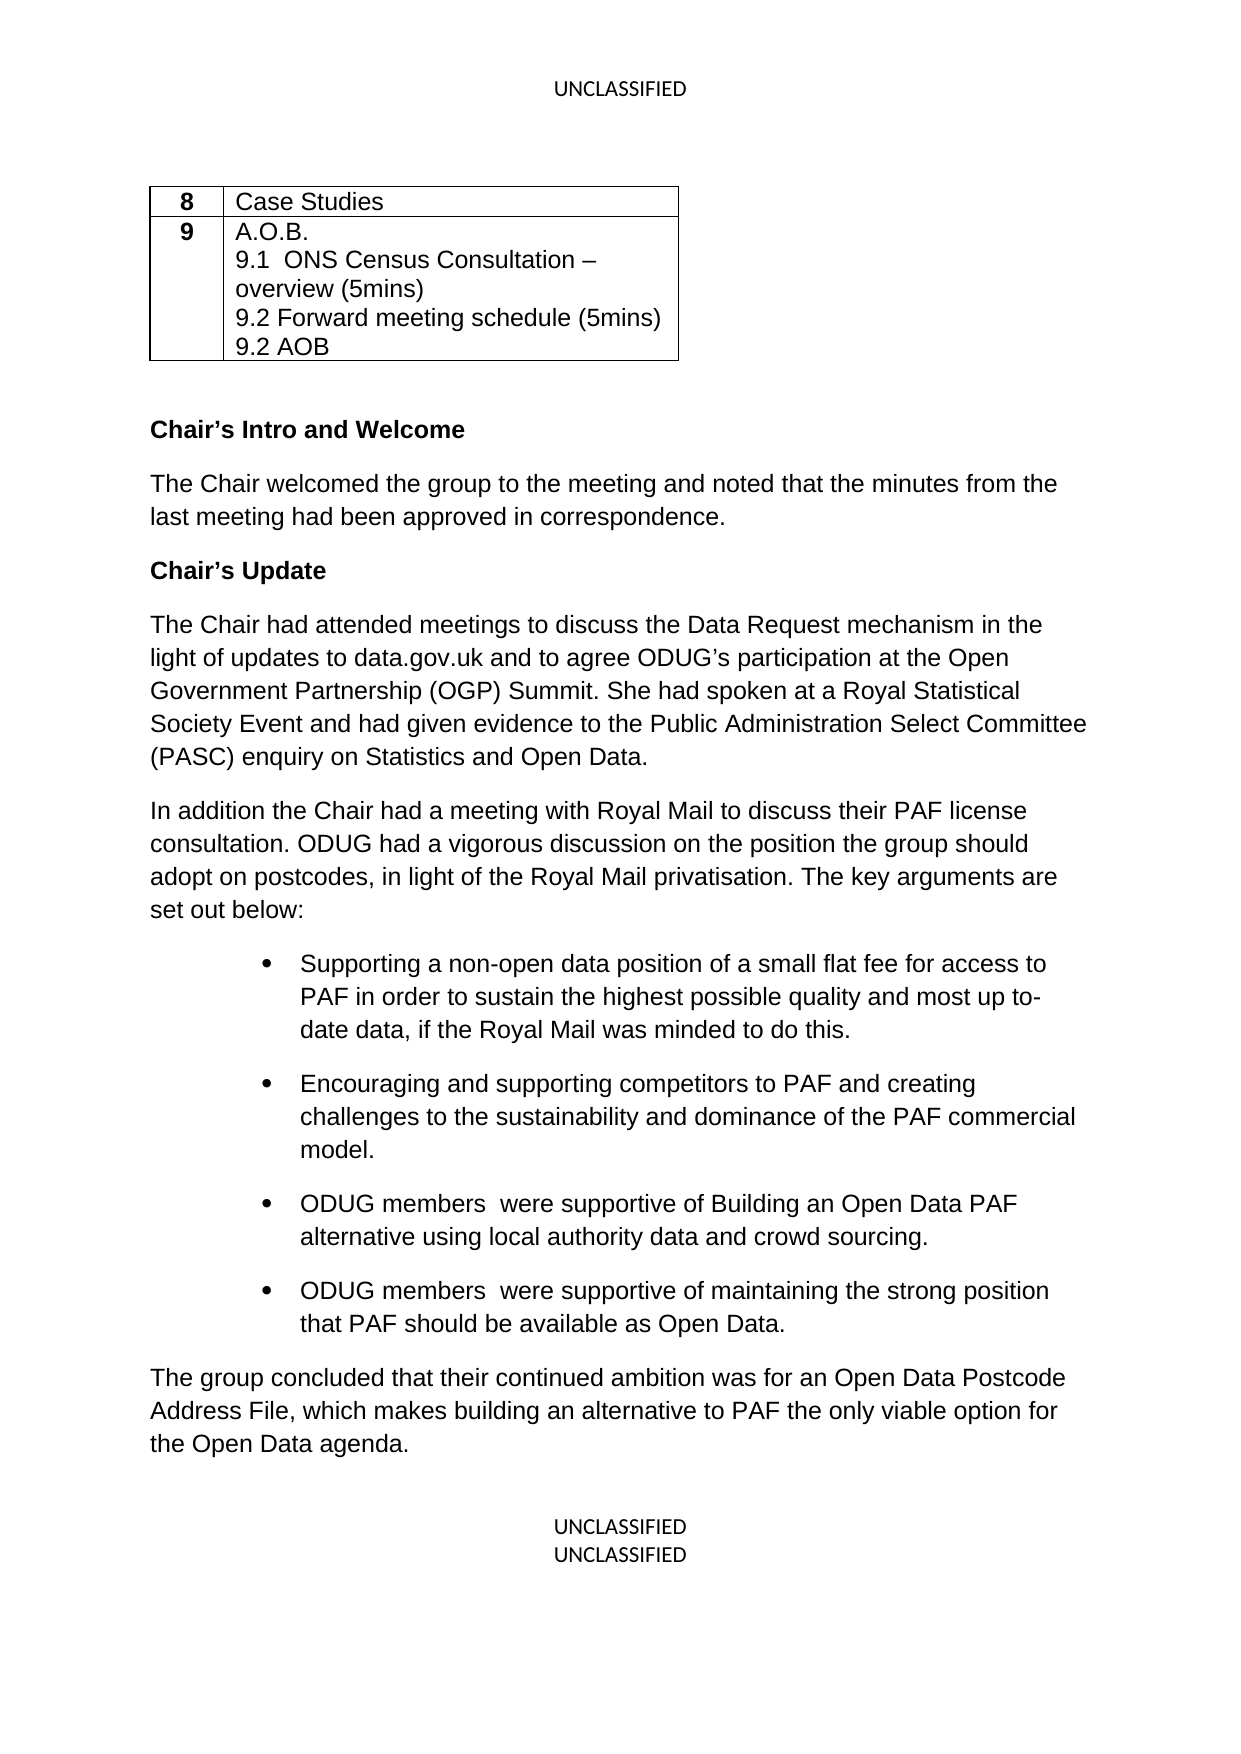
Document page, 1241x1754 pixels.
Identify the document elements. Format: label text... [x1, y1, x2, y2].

list ODUG members were supportive of maintaining the strong position that PAF should be available as Open Data. [262, 1276, 1090, 1338]
table_cell Case Studies [224, 187, 678, 216]
table_cell 8 [151, 187, 223, 216]
text In addition the Chair had a meeting with Royal Mail to discuss their PAF license consultation. ODUG had a vigorous discussion on the position the group should adopt on postcodes, in light of the Royal Mail privatisation. The key arguments are set out below: [150, 796, 1090, 924]
list Supporting a non-open data position of a small flat fee for access to PAF in order to sustain the highest possible quality and most up to-date data, if the Royal Mail was minded to do this. [262, 949, 1090, 1044]
text Chair’s Update [150, 556, 1090, 585]
text The group concluded that their continued ambition was for an Open Data Postcode Address File, which makes building an alternative to PAF the only viable option for the Open Data agenda. [150, 1363, 1090, 1457]
text The Chair welcomed the group to the meeting and noted that the minutes from the last meeting had been approved in correspondence. [150, 469, 1090, 531]
list ODUG members were supportive of Building an Open Data PAF alternative using local authority data and crowd sourcing. [262, 1189, 1090, 1251]
table_cell A.O.B. 9.1 ONS Census Consultation – overview (5mins) 9.2 Forward meeting schedule (5mins) 9.2 AOB [224, 217, 678, 360]
text The Chair had attended meetings to discuss the Data Request mechanism in the light of updates to data.gov.uk and to agree ODUG’s participation at the Open Government Partnership (OGP) Summit. She had spoken at a Royal Statistical Society Event and had given evidence to the Public Administration Select Committee (PASC) enquiry on Statistics and Open Data. [150, 610, 1090, 771]
table_cell 9 [151, 217, 223, 360]
text Chair’s Intro and Welcome [150, 415, 1090, 444]
list Encouraging and supporting competitors to PAF and creating challenges to the sustainability and dominance of the PAF commercial model. [262, 1069, 1090, 1164]
